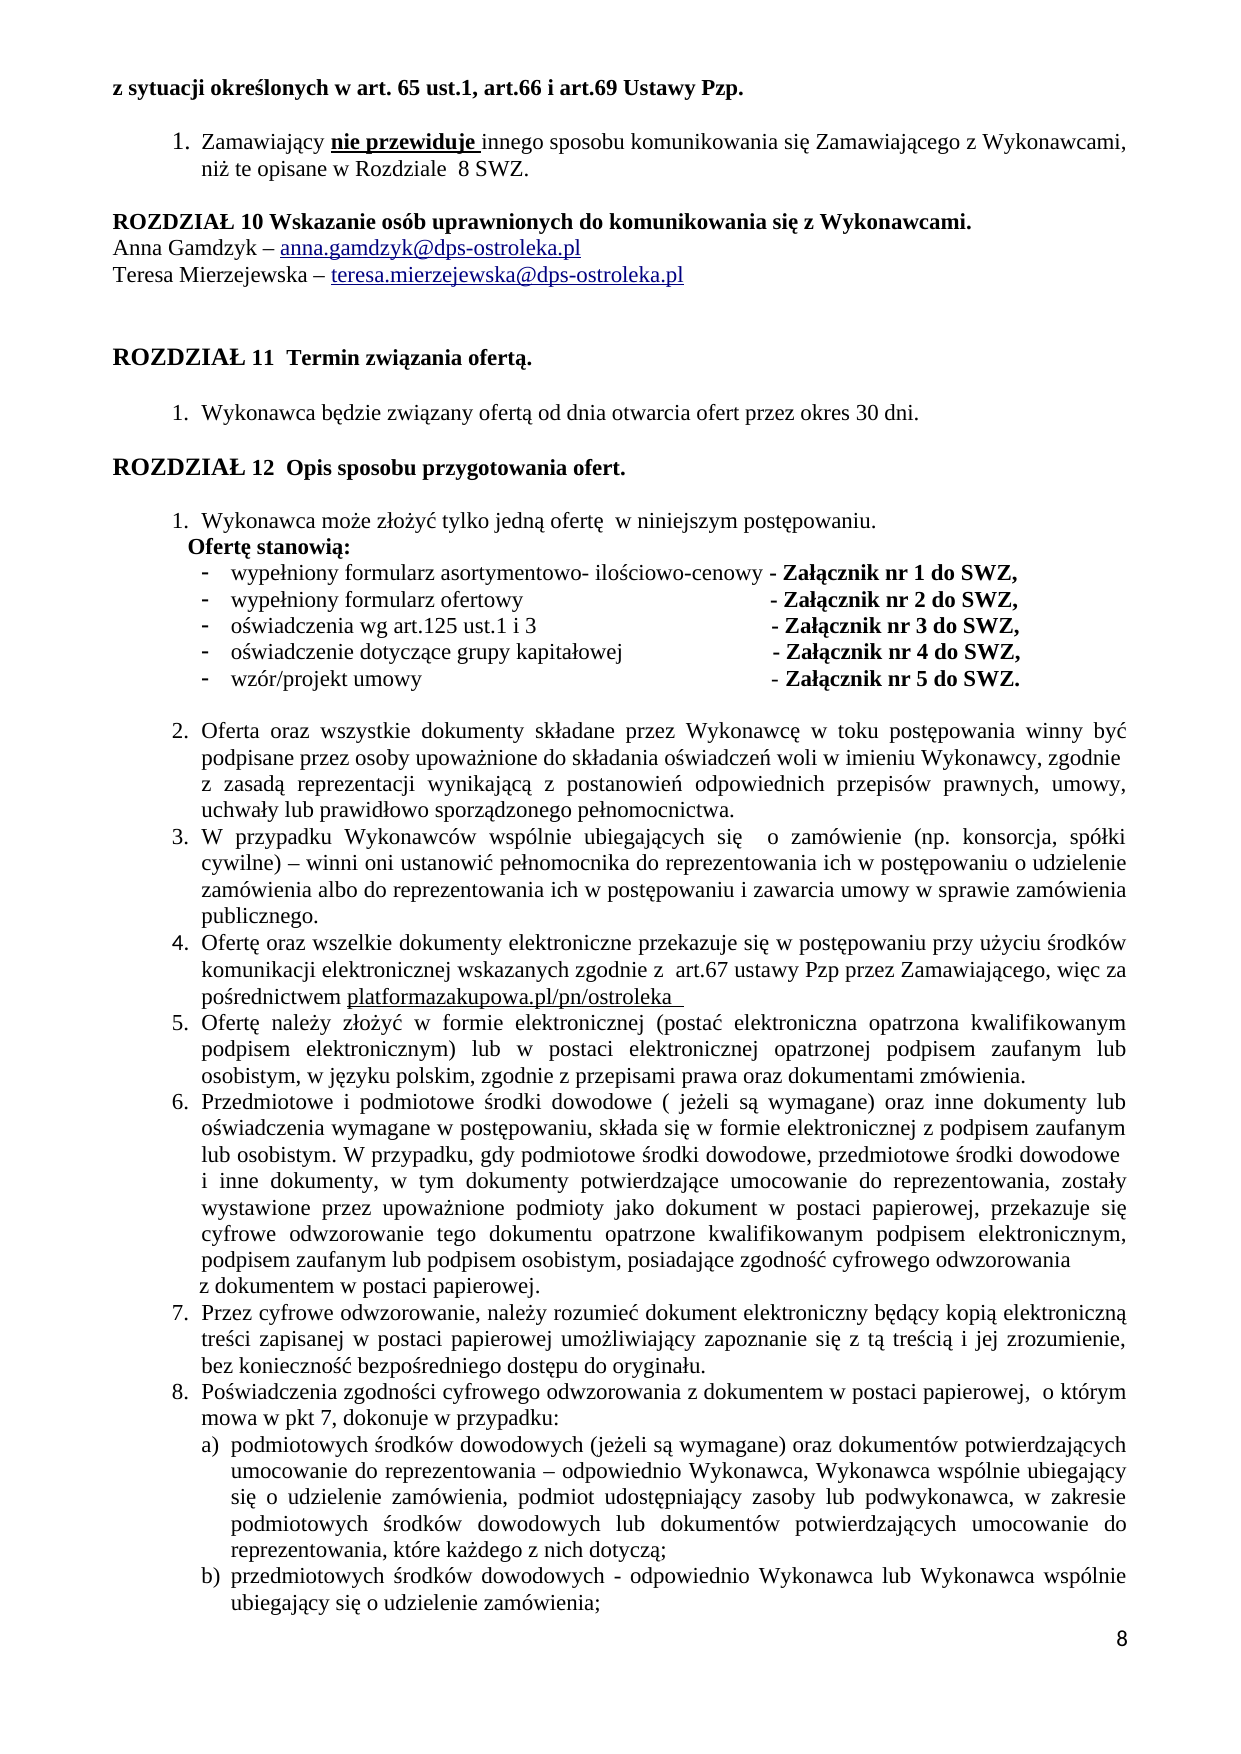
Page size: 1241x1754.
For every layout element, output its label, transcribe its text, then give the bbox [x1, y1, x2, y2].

list Przedmiotowe i podmiotowe środki dowodowe ( jeżeli są wymagane) oraz inne dokumenty lub oświadczenia wymagane w postępowaniu, składa się w formie elektronicznej z podpisem zaufanym lub osobistym. W przypadku, gdy podmiotowe środki dowodowe, przedmiotowe środki dowodowe i inne dokumenty, w tym dokumenty potwierdzające umocowanie do reprezentowania, zostały wystawione przez upoważnione podmioty jako dokument w postaci papierowej, przekazuje się cyfrowe odwzorowanie tego dokumentu opatrzone kwalifikowanym podpisem elektronicznym, podpisem zaufanym lub podpisem osobistym, posiadające zgodność cyfrowego odwzorowania [172, 1088, 1128, 1273]
list Ofertę należy złożyć w formie elektronicznej (postać elektroniczna opatrzona kwalifikowanym podpisem elektronicznym) lub w postaci elektronicznej opatrzonej podpisem zaufanym lub osobistym, w języku polskim, zgodnie z przepisami prawa oraz dokumentami zmówienia. [172, 1009, 1128, 1088]
list W przypadku Wykonawców wspólnie ubiegających się o zamówienie (np. konsorcja, spółki cywilne) – winni oni ustanowić pełnomocnika do reprezentowania ich w postępowaniu o udzielenie zamówienia albo do reprezentowania ich w postępowaniu i zawarcia umowy w sprawie zamówienia publicznego. [172, 823, 1128, 928]
list Zamawiający nie przewiduje innego sposobu komunikowania się Zamawiającego z Wykonawcami, niż te opisane w Rozdziale 8 SWZ. [172, 126, 1128, 182]
list podmiotowych środków dowodowych (jeżeli są wymagane) oraz dokumentów potwierdzających umocowanie do reprezentowania – odpowiednio Wykonawca, Wykonawca wspólnie ubiegający się o udzielenie zamówienia, podmiot udostępniający zasoby lub podwykonawca, w zakresie podmiotowych środków dowodowych lub dokumentów potwierdzających umocowanie do reprezentowania, które każdego z nich dotyczą; [201, 1431, 1128, 1562]
text ROZDZIAŁ 10 Wskazanie osób uprawnionych do komunikowania się z Wykonawcami. [112, 208, 1128, 234]
list Przez cyfrowe odwzorowanie, należy rozumieć dokument elektroniczny będący kopią elektroniczną treści zapisanej w postaci papierowej umożliwiający zapoznanie się z tą treścią i jej zrozumienie, bez konieczność bezpośredniego dostępu do oryginału. [172, 1299, 1128, 1378]
list Oferta oraz wszystkie dokumenty składane przez Wykonawcę w toku postępowania winny być podpisane przez osoby upoważnione do składania oświadczeń woli w imieniu Wykonawcy, zgodnie z zasadą reprezentacji wynikającą z postanowień odpowiednich przepisów prawnych, umowy, uchwały lub prawidłowo sporządzonego pełnomocnictwa. [172, 717, 1128, 823]
list wzór/projekt umowy - Załącznik nr 5 do SWZ. [201, 665, 1128, 691]
text Anna Gamdzyk – anna.gamdzyk@dps-ostroleka.pl [112, 234, 1128, 261]
list Ofertę oraz wszelkie dokumenty elektroniczne przekazuje się w postępowaniu przy użyciu środków komunikacji elektronicznej wskazanych zgodnie z art.67 ustawy Pzp przez Zamawiającego, więc za pośrednictwem platformazakupowa.pl/pn/ostroleka [172, 928, 1128, 1009]
list oświadczenia wg art.125 ust.1 i 3 - Załącznik nr 3 do SWZ, [201, 612, 1128, 638]
text ROZDZIAŁ 11 Termin związania ofertą. [112, 342, 1128, 371]
list Wykonawca może złożyć tylko jedną ofertę w niniejszym postępowaniu. [172, 507, 1128, 533]
list przedmiotowych środków dowodowych - odpowiednio Wykonawca lub Wykonawca wspólnie ubiegający się o udzielenie zamówienia; [201, 1562, 1128, 1615]
list Ofertę stanowią: [187, 533, 1128, 559]
text Teresa Mierzejewska – teresa.mierzejewska@dps-ostroleka.pl [112, 261, 1128, 287]
list wypełniony formularz asortymentowo- ilościowo-cenowy - Załącznik nr 1 do SWZ, [201, 559, 1128, 586]
list wypełniony formularz ofertowy - Załącznik nr 2 do SWZ, [201, 586, 1128, 612]
text ROZDZIAŁ 12 Opis sposobu przygotowania ofert. [112, 452, 1128, 480]
text z sytuacji określonych w art. 65 ust.1, art.66 i art.69 Ustawy Pzp. [112, 74, 1128, 100]
list z dokumentem w postaci papierowej. [187, 1273, 1128, 1299]
list oświadczenie dotyczące grupy kapitałowej - Załącznik nr 4 do SWZ, [201, 638, 1128, 665]
list Poświadczenia zgodności cyfrowego odwzorowania z dokumentem w postaci papierowej, o którym mowa w pkt 7, dokonuje w przypadku: [172, 1378, 1128, 1431]
list Wykonawca będzie związany ofertą od dnia otwarcia ofert przez okres 30 dni. [172, 399, 1128, 425]
